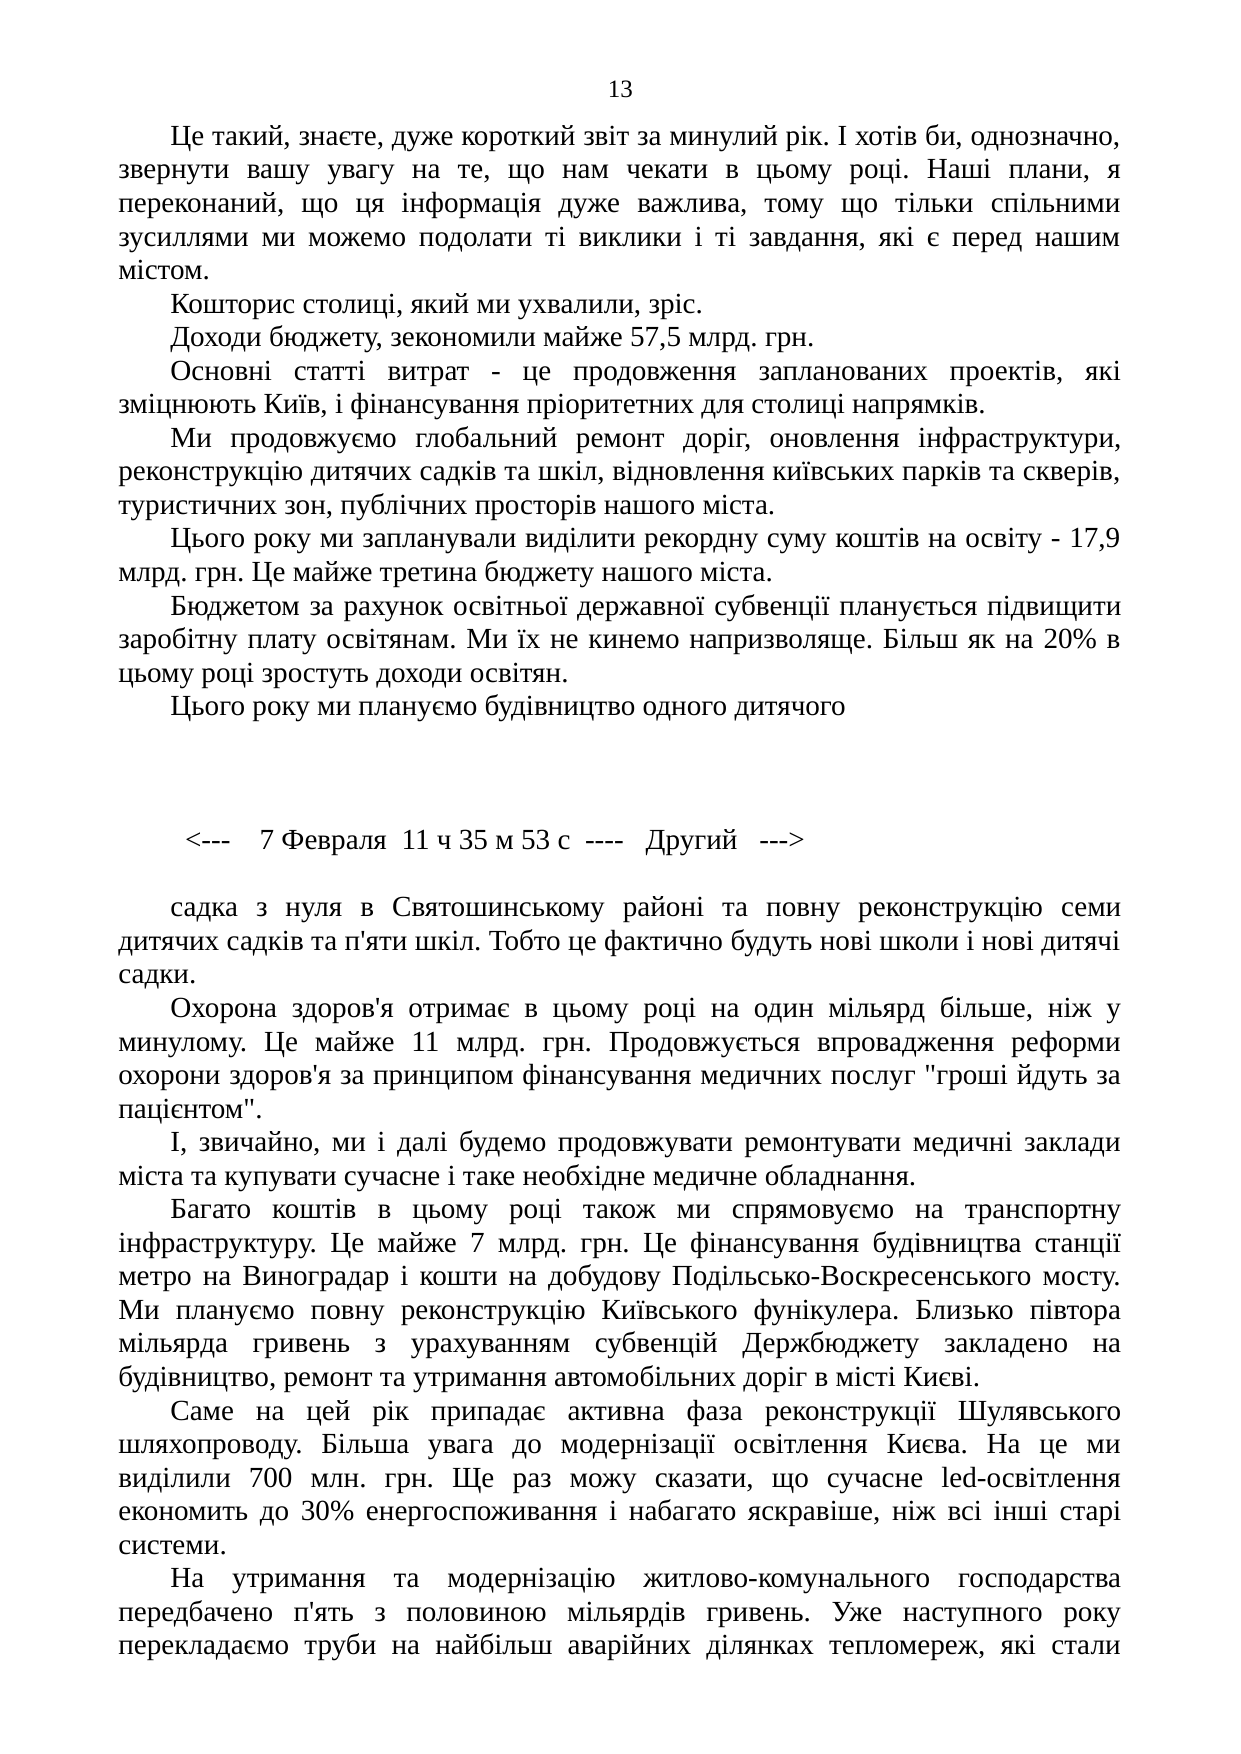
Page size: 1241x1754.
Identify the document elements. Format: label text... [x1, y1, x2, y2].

text Основні статті витрат - це продовження запланованих проектів, які зміцнюють Київ, і фінансування пріоритетних для столиці напрямків. [118, 353, 1122, 420]
text <--- 7 Февраля 11 ч 35 м 53 с ---- Другий ---> [118, 822, 1122, 856]
text Ми продовжуємо глобальний ремонт доріг, оновлення інфраструктури, реконструкцію дитячих садків та шкіл, відновлення київських парків та скверів, туристичних зон, публічних просторів нашого міста. [118, 420, 1122, 521]
text Доходи бюджету, зекономили майже 57,5 млрд. грн. [118, 319, 1122, 353]
text На утримання та модернізацію житлово-комунального господарства передбачено п'ять з половиною мільярдів гривень. Уже наступного року перекладаємо труби на найбільш аварійних ділянках тепломереж, які стали [118, 1560, 1122, 1661]
text Це такий, знаєте, дуже короткий звіт за минулий рік. І хотів би, однозначно, звернути вашу увагу на те, що нам чекати в цьому році. Наші плани, я переконаний, що ця інформація дуже важлива, тому що тільки спільними зусиллями ми можемо подолати ті виклики і ті завдання, які є перед нашим містом. [118, 118, 1122, 286]
text Цього року ми запланували виділити рекордну суму коштів на освіту - 17,9 млрд. грн. Це майже третина бюджету нашого міста. [118, 521, 1122, 588]
text І, звичайно, ми і далі будемо продовжувати ремонтувати медичні заклади міста та купувати сучасне і таке необхідне медичне обладнання. [118, 1124, 1122, 1191]
text Охорона здоров'я отримає в цьому році на один мільярд більше, ніж у минулому. Це майже 11 млрд. грн. Продовжується впровадження реформи охорони здоров'я за принципом фінансування медичних послуг "гроші йдуть за пацієнтом". [118, 990, 1122, 1124]
text Бюджетом за рахунок освітньої державної субвенції планується підвищити заробітну плату освітянам. Ми їх не кинемо напризволяще. Більш як на 20% в цьому році зростуть доходи освітян. [118, 588, 1122, 688]
text Цього року ми плануємо будівництво одного дитячого [118, 688, 1122, 722]
text Багато коштів в цьому році також ми спрямовуємо на транспортну інфраструктуру. Це майже 7 млрд. грн. Це фінансування будівництва станції метро на Виноградар і кошти на добудову Подільсько-Воскресенського мосту. Ми плануємо повну реконструкцію Київського фунікулера. Близько півтора мільярда гривень з урахуванням субвенцій Держбюджету закладено на будівництво, ремонт та утримання автомобільних доріг в місті Києві. [118, 1191, 1122, 1393]
text садка з нуля в Святошинському районі та повну реконструкцію семи дитячих садків та п'яти шкіл. Тобто це фактично будуть нові школи і нові дитячі садки. [118, 889, 1122, 990]
text Кошторис столиці, який ми ухвалили, зріс. [118, 286, 1122, 319]
text Саме на цей рік припадає активна фаза реконструкції Шулявського шляхопроводу. Більша увага до модернізації освітлення Києва. На це ми виділили 700 млн. грн. Ще раз можу сказати, що сучасне led-освітлення економить до 30% енергоспоживання і набагато яскравіше, ніж всі інші старі системи. [118, 1393, 1122, 1560]
